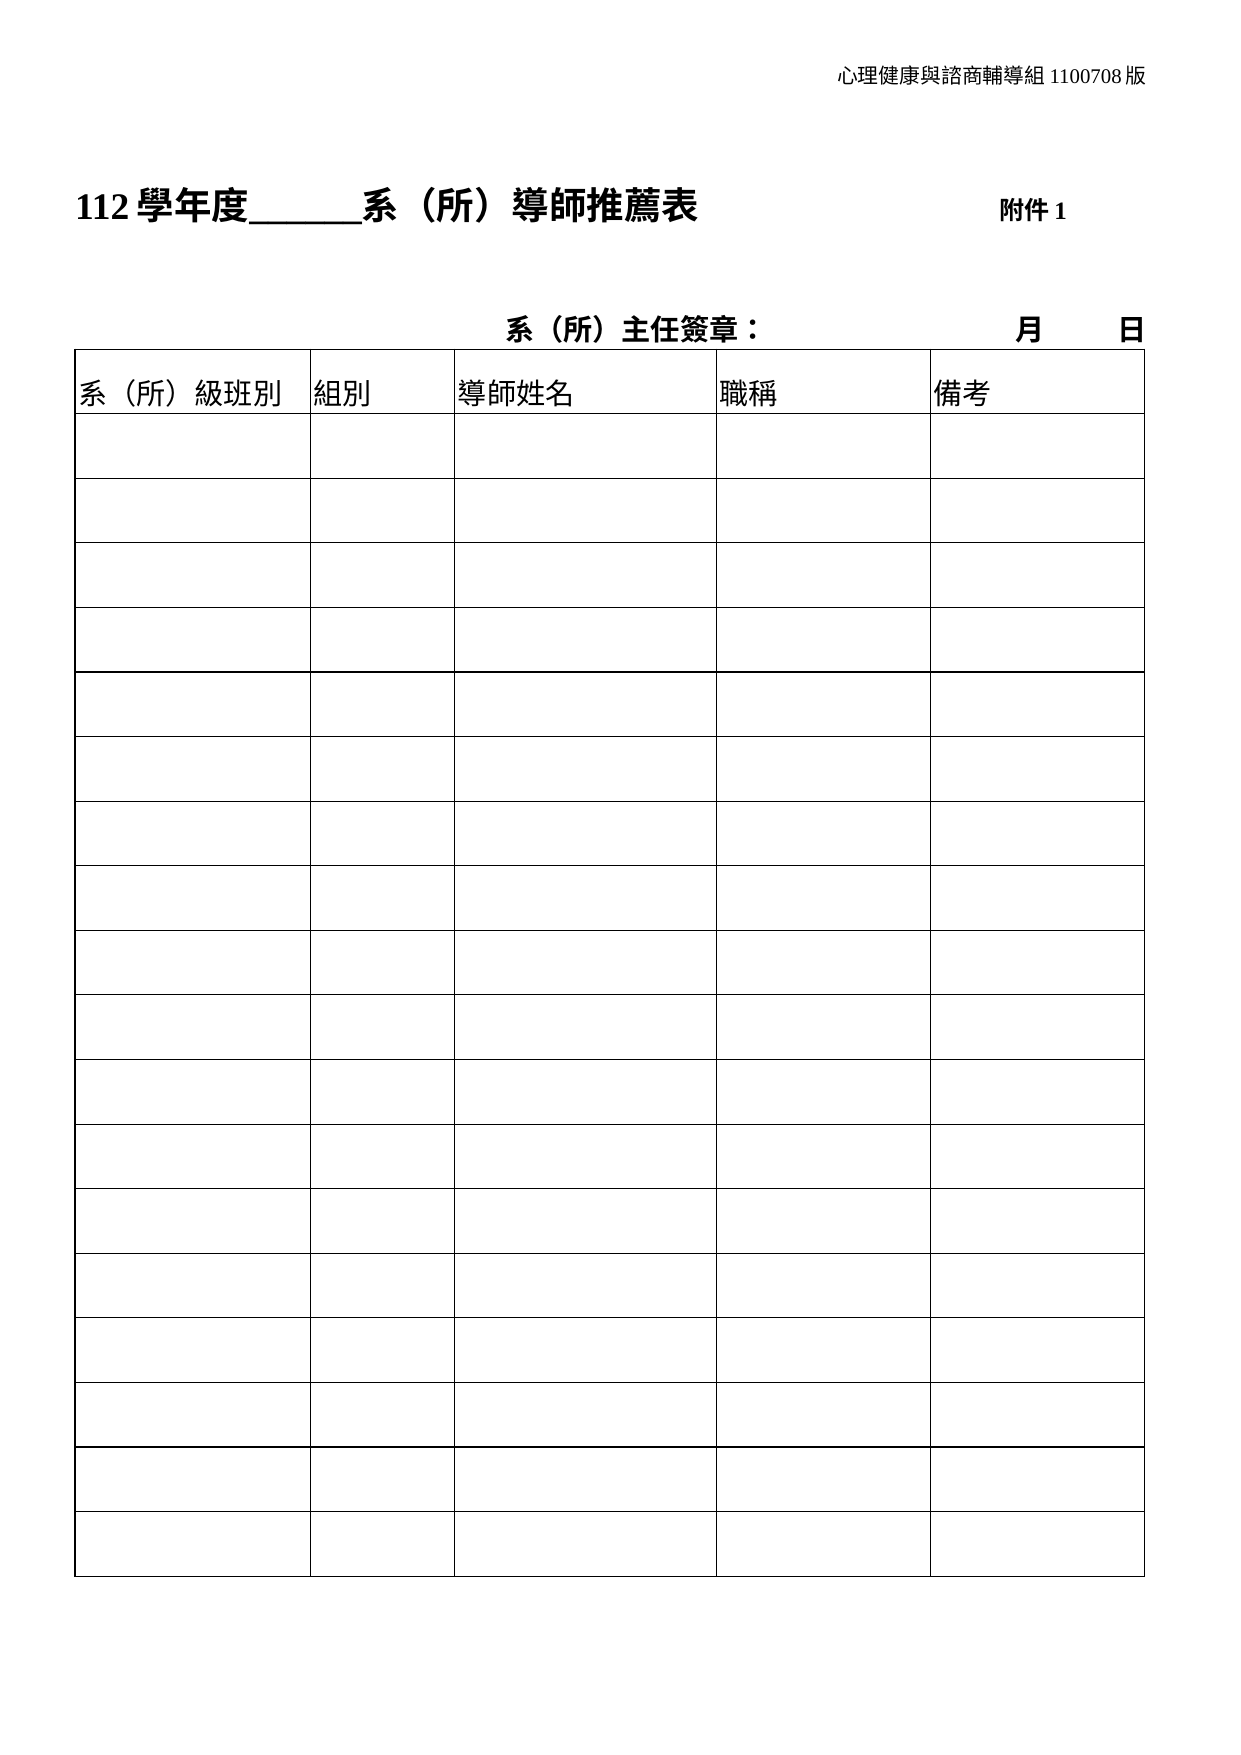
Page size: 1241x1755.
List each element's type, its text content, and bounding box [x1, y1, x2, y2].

table_cell [76, 1254, 310, 1317]
table_cell [455, 866, 716, 930]
table_cell [931, 1125, 1144, 1188]
table_cell [76, 1060, 310, 1123]
table_cell [311, 1383, 454, 1446]
table_cell [931, 866, 1144, 930]
text 系（所）主任簽章： 月 日 [75, 286, 1146, 348]
table_cell [455, 414, 716, 478]
table_header 導師姓名 [455, 350, 716, 413]
table_cell [311, 866, 454, 930]
table_header 組別 [311, 350, 454, 413]
table_cell [717, 1254, 930, 1317]
table_cell [311, 608, 454, 671]
table_cell [455, 1318, 716, 1382]
table_cell [717, 737, 930, 801]
table_cell [311, 1254, 454, 1317]
table_cell [931, 673, 1144, 736]
table_cell [717, 543, 930, 607]
table_cell [717, 1448, 930, 1511]
table_cell [455, 1125, 716, 1188]
table_cell [76, 1318, 310, 1382]
table_cell [717, 1125, 930, 1188]
table_cell [311, 1060, 454, 1123]
text 112學年度______系（所）導師推薦表 附件1 [75, 161, 1071, 223]
table_cell [455, 802, 716, 865]
table_cell [311, 1125, 454, 1188]
table_cell [717, 1512, 930, 1576]
table_cell [717, 673, 930, 736]
table_cell [455, 1060, 716, 1123]
table_cell [931, 931, 1144, 994]
table_cell [931, 1318, 1144, 1382]
table_header 系（所）級班別 [76, 350, 310, 413]
table_cell [717, 1318, 930, 1382]
table_cell [76, 1448, 310, 1511]
table_cell [76, 1189, 310, 1253]
table_cell [311, 673, 454, 736]
table_cell [311, 1189, 454, 1253]
table_cell [455, 737, 716, 801]
table_cell [455, 1254, 716, 1317]
table_cell [455, 608, 716, 671]
table_cell [717, 414, 930, 478]
table_cell [455, 1383, 716, 1446]
table_cell [76, 414, 310, 478]
table_cell [76, 931, 310, 994]
table_cell [931, 1383, 1144, 1446]
table_cell [311, 414, 454, 478]
table_cell [931, 414, 1144, 478]
table_cell [76, 1383, 310, 1446]
table_cell [717, 931, 930, 994]
table_cell [76, 995, 310, 1059]
table_cell [311, 737, 454, 801]
table_cell [931, 1512, 1144, 1576]
table_cell [717, 1383, 930, 1446]
table_cell [717, 1060, 930, 1123]
table_cell [76, 737, 310, 801]
table_cell [931, 995, 1144, 1059]
table_cell [76, 866, 310, 930]
table_cell [76, 608, 310, 671]
table_cell [311, 802, 454, 865]
table_cell [717, 1189, 930, 1253]
table_cell [455, 1189, 716, 1253]
table_cell [931, 1060, 1144, 1123]
table_cell [455, 1512, 716, 1576]
table_cell [76, 673, 310, 736]
table_cell [455, 995, 716, 1059]
table_cell [311, 1318, 454, 1382]
table_cell [931, 1189, 1144, 1253]
table_cell [311, 995, 454, 1059]
table_cell [717, 866, 930, 930]
table_cell [717, 995, 930, 1059]
table_cell [76, 479, 310, 542]
table_header 備考 [931, 350, 1144, 413]
table_cell [311, 479, 454, 542]
table_cell [76, 1512, 310, 1576]
table_cell [455, 931, 716, 994]
table_cell [311, 1512, 454, 1576]
table_cell [931, 1254, 1144, 1317]
table_cell [717, 802, 930, 865]
table_cell [931, 1448, 1144, 1511]
table_cell [76, 802, 310, 865]
table_cell [931, 608, 1144, 671]
table_cell [76, 543, 310, 607]
table_cell [931, 802, 1144, 865]
table_cell [931, 737, 1144, 801]
table_cell [455, 479, 716, 542]
table_cell [931, 479, 1144, 542]
table_cell [717, 479, 930, 542]
table_cell [311, 931, 454, 994]
table_cell [311, 1448, 454, 1511]
table_cell [311, 543, 454, 607]
table_cell [455, 543, 716, 607]
table_cell [455, 673, 716, 736]
table_cell [455, 1448, 716, 1511]
table_header 職稱 [717, 350, 930, 413]
table_cell [76, 1125, 310, 1188]
table_cell [931, 543, 1144, 607]
table_cell [717, 608, 930, 671]
